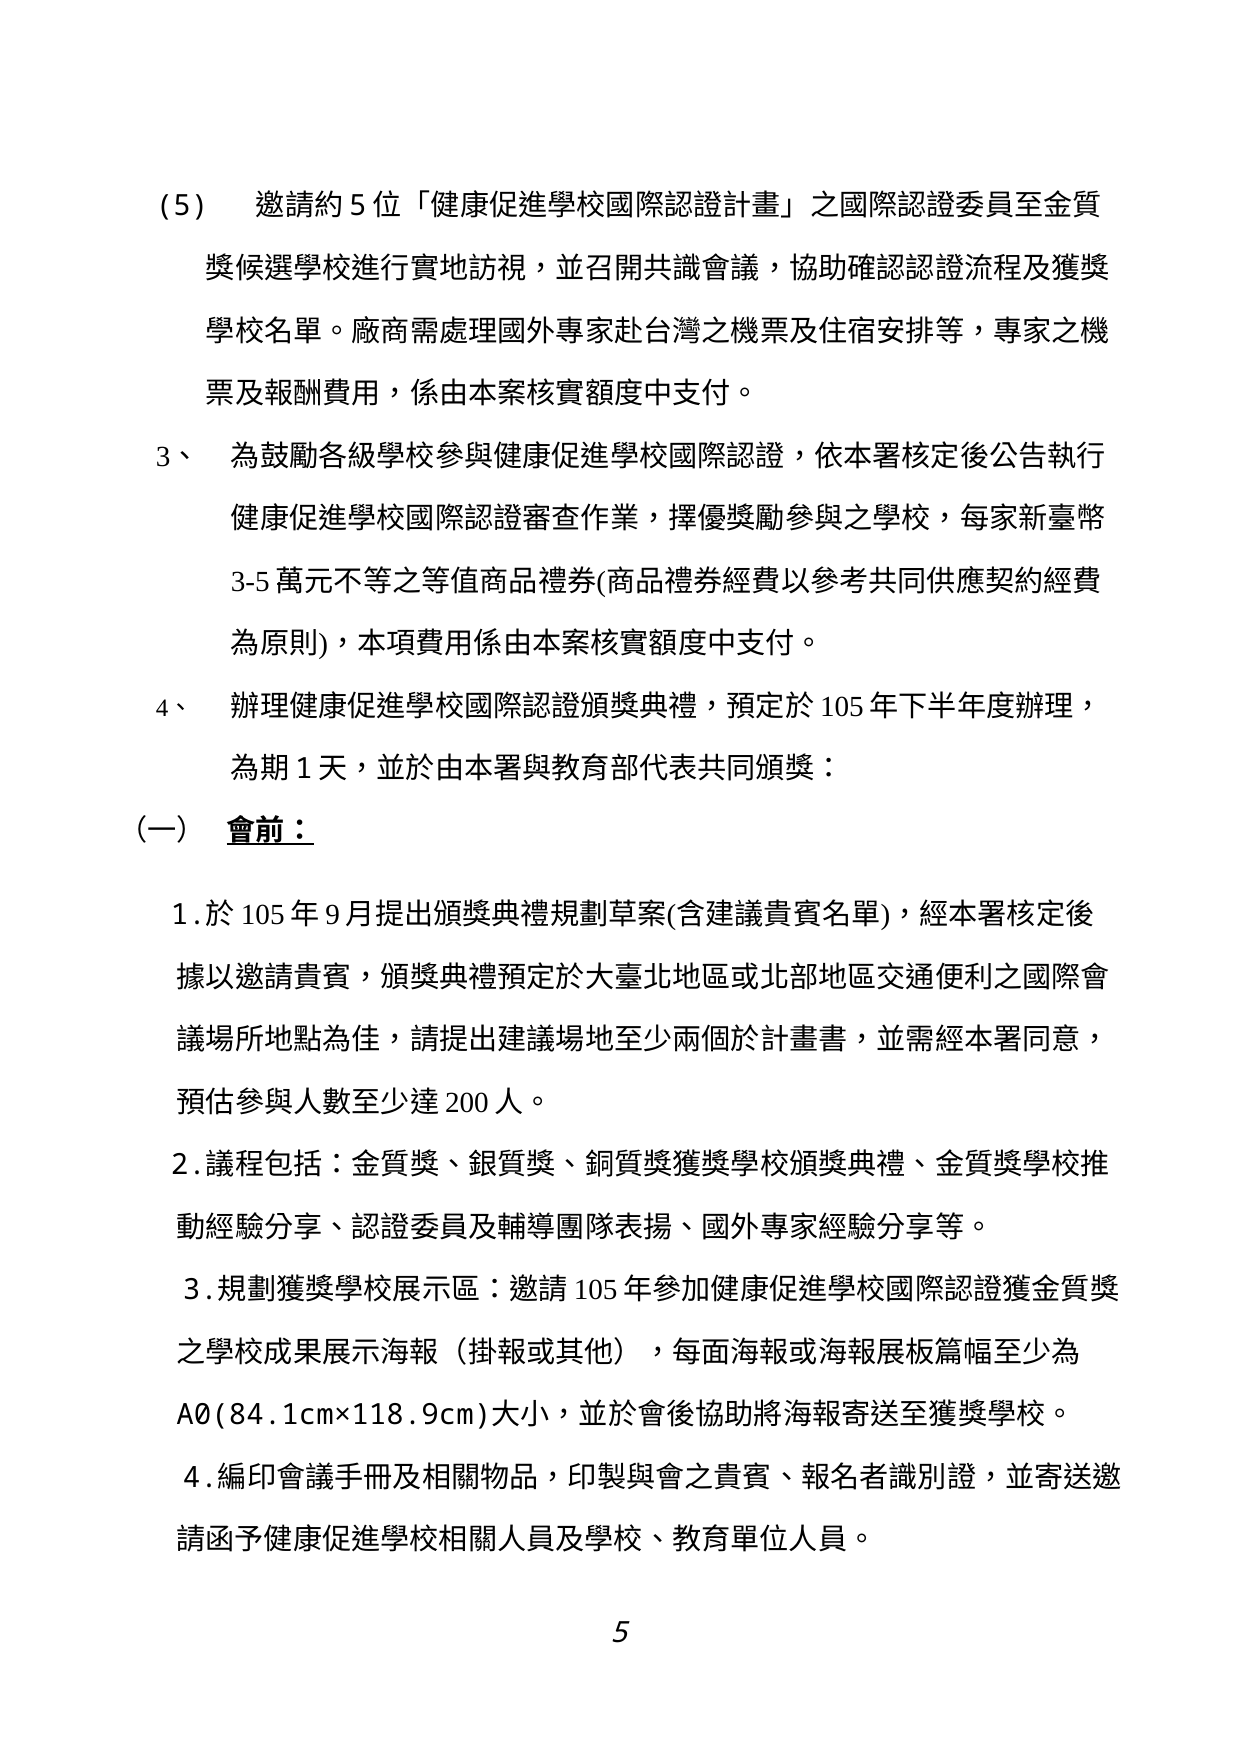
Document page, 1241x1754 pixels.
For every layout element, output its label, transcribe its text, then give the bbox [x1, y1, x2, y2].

text 2.議程包括：金質獎、銀質獎、銅質獎獲獎學校頒獎典禮、金質獎學校推動經驗分享、認證委員及輔導團隊表揚、國外專家經驗分享等。 [118, 1120, 1122, 1245]
list 邀請約5位「健康促進學校國際認證計畫」之國際認證委員至金質獎候選學校進行實地訪視，並召開共識會議，協助確認認證流程及獲獎學校名單。廠商需處理國外專家赴台灣之機票及住宿安排等，專家之機票及報酬費用，係由本案核實額度中支付。 [156, 162, 1122, 412]
text 4.編印會議手冊及相關物品，印製與會之貴賓、報名者識別證，並寄送邀請函予健康促進學校相關人員及學校、教育單位人員。 [148, 1433, 1122, 1558]
text 1.於105年9月提出頒獎典禮規劃草案(含建議貴賓名單)，經本署核定後據以邀請貴賓，頒獎典禮預定於大臺北地區或北部地區交通便利之國際會議場所地點為佳，請提出建議場地至少兩個於計畫書，並需經本署同意，預估參與人數至少達200人。 [118, 870, 1122, 1120]
text （一） 會前： [118, 787, 1122, 849]
list 辦理健康促進學校國際認證頒獎典禮，預定於105年下半年度辦理，為期1天，並於由本署與教育部代表共同頒獎： [156, 662, 1122, 787]
list 為鼓勵各級學校參與健康促進學校國際認證，依本署核定後公告執行健康促進學校國際認證審查作業，擇優獎勵參與之學校，每家新臺幣3-5萬元不等之等值商品禮券(商品禮券經費以參考共同供應契約經費為原則)，本項費用係由本案核實額度中支付。 [156, 412, 1122, 662]
text 3.規劃獲獎學校展示區：邀請105年參加健康促進學校國際認證獲金質獎之學校成果展示海報（掛報或其他），每面海報或海報展板篇幅至少為A0(84.1cm×118.9cm)大小，並於會後協助將海報寄送至獲獎學校。 [148, 1245, 1122, 1433]
